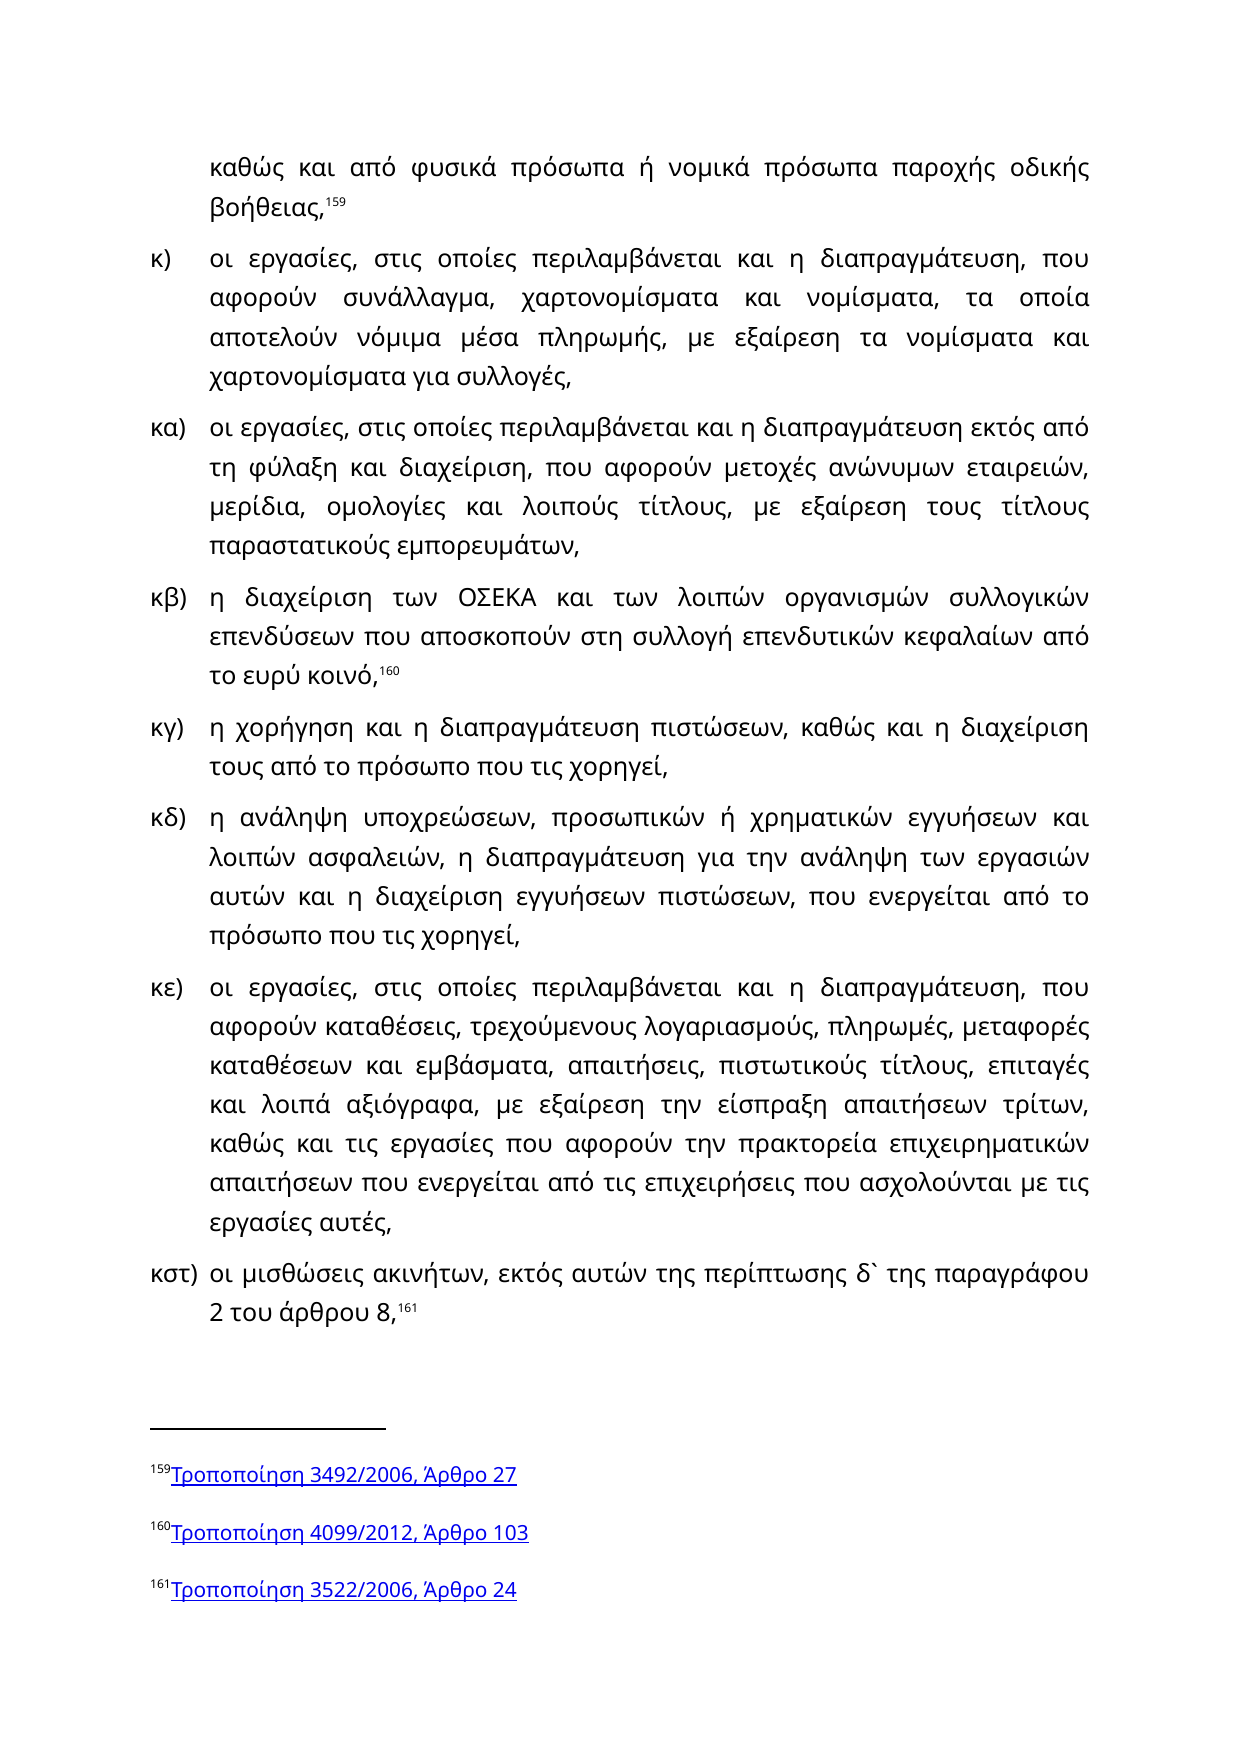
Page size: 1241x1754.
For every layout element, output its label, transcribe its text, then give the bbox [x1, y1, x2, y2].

list κβ) η διαχείριση των ΟΣΕΚΑ και των λοιπών οργανισμών συλλογικών επενδύσεων που αποσκοπούν στη συλλογή επενδυτικών κεφαλαίων από το ευρύ κοινό, [150, 579, 1090, 692]
list κγ) η χορήγηση και η διαπραγμάτευση πιστώσεων, καθώς και η διαχείριση τους από το πρόσωπο που τις χορηγεί, [150, 709, 1090, 782]
list κδ) η ανάληψη υποχρεώσεων, προσωπικών ή χρηματικών εγγυήσεων και λοιπών ασφαλειών, η διαπραγμάτευση για την ανάληψη των εργασιών αυτών και η διαχείριση εγγυήσεων πιστώσεων, που ενεργείται από το πρόσωπο που τις χορηγεί, [150, 800, 1090, 952]
list κε) οι εργασίες, στις οποίες περιλαμβάνεται και η διαπραγμάτευση, που αφορούν καταθέσεις, τρεχούμενους λογαριασμούς, πληρωμές, μεταφορές καταθέσεων και εμβάσματα, απαιτήσεις, πιστωτικούς τίτλους, επιταγές και λοιπά αξιόγραφα, με εξαίρεση την είσπραξη απαιτήσεων τρίτων, καθώς και τις εργασίες που αφορούν την πρακτορεία επιχειρηματικών απαιτήσεων που ενεργείται από τις επιχειρήσεις που ασχολούνται με τις εργασίες αυτές, [150, 969, 1090, 1238]
text Τροποποίηση 4099/2012, Άρθρο 103 [150, 1518, 1090, 1546]
text Τροποποίηση 3522/2006, Άρθρο 24 [150, 1576, 1090, 1604]
list κ) οι εργασίες, στις οποίες περιλαμβάνεται και η διαπραγμάτευση, που αφορούν συνάλλαγμα, χαρτονομίσματα και νομίσματα, τα οποία αποτελούν νόμιμα μέσα πληρωμής, με εξαίρεση τα νομίσματα και χαρτονομίσματα για συλλογές, [150, 241, 1090, 392]
list κα) οι εργασίες, στις οποίες περιλαμβάνεται και η διαπραγμάτευση εκτός από τη φύλαξη και διαχείριση, που αφορούν μετοχές ανώνυμων εταιρειών, μερίδια, ομολογίες και λοιπούς τίτλους, με εξαίρεση τους τίτλους παραστατικούς εμπορευμάτων, [150, 410, 1090, 562]
list κστ) οι μισθώσεις ακινήτων, εκτός αυτών της περίπτωσης δ` της παραγράφου 2 του άρθρου 8, [150, 1256, 1090, 1329]
text Τροποποίηση 3492/2006, Άρθρο 27 [150, 1460, 1090, 1489]
list καθώς και από φυσικά πρόσωπα ή νομικά πρόσωπα παροχής οδικής βοήθειας, [150, 150, 1090, 223]
